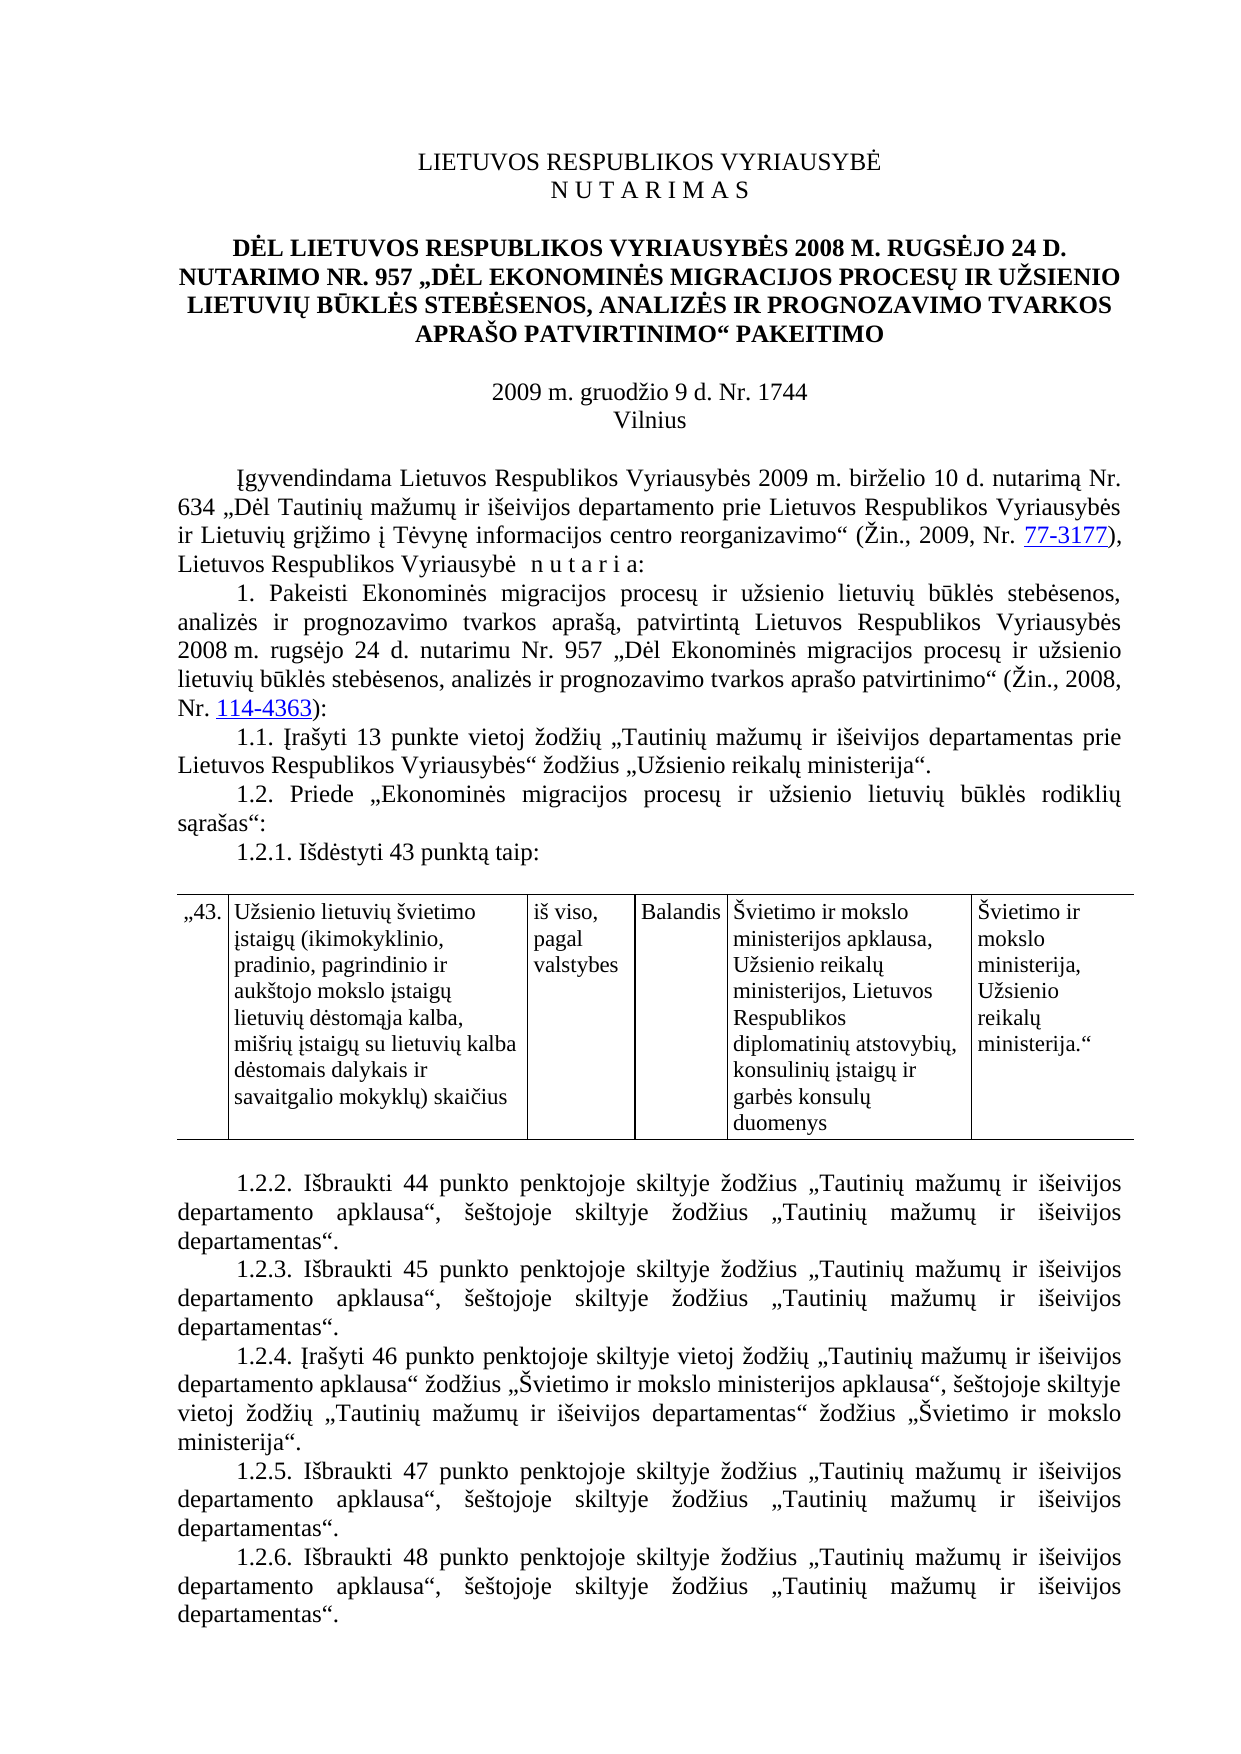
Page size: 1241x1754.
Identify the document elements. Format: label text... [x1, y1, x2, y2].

text 1.2. Priede „Ekonominės migracijos procesų ir užsienio lietuvių būklės rodiklių sąrašas“: [177, 779, 1122, 837]
text Vilnius [177, 406, 1122, 434]
text 1.2.2. Išbraukti 44 punkto penktojoje skiltyje žodžius „Tautinių mažumų ir išeivijos departamento apklausa“, šeštojoje skiltyje žodžius „Tautinių mažumų ir išeivijos departamentas“. [177, 1168, 1122, 1254]
table_header Švietimo ir mokslo ministerijos apklausa, Užsienio reikalų ministerijos, Lietuvos Respublikos diplomatinių atstovybių, konsulinių įstaigų ir garbės konsulų duomenys [728, 895, 971, 1138]
text 1.1. Įrašyti 13 punkte vietoj žodžių „Tautinių mažumų ir išeivijos departamentas prie Lietuvos Respublikos Vyriausybės“ žodžius „Užsienio reikalų ministerija“. [177, 722, 1122, 779]
table_header Užsienio lietuvių švietimo įstaigų (ikimokyklinio, pradinio, pagrindinio ir aukštojo mokslo įstaigų lietuvių dėstomąja kalba, mišrių įstaigų su lietuvių kalba dėstomais dalykais ir savaitgalio mokyklų) skaičius [229, 895, 527, 1138]
text 2009 m. gruodžio 9 d. Nr. 1744 [177, 377, 1122, 406]
text 1.2.6. Išbraukti 48 punkto penktojoje skiltyje žodžius „Tautinių mažumų ir išeivijos departamento apklausa“, šeštojoje skiltyje žodžius „Tautinių mažumų ir išeivijos departamentas“. [177, 1542, 1122, 1628]
text DĖL LIETUVOS RESPUBLIKOS VYRIAUSYBĖS 2008 M. RUGSĖJO 24 D. NUTARIMO NR. 957 „DĖL EKONOMINĖS MIGRACIJOS PROCESŲ IR UŽSIENIO LIETUVIŲ BŪKLĖS STEBĖSENOS, ANALIZĖS IR PROGNOZAVIMO TVARKOS APRAŠO PATVIRTINIMO“ PAKEITIMO [177, 233, 1122, 348]
table_header Švietimo ir mokslo ministerija, Užsienio reikalų ministerija.“ [972, 895, 1134, 1138]
text 1.2.5. Išbraukti 47 punkto penktojoje skiltyje žodžius „Tautinių mažumų ir išeivijos departamento apklausa“, šeštojoje skiltyje žodžius „Tautinių mažumų ir išeivijos departamentas“. [177, 1456, 1122, 1542]
table_header Balandis [636, 895, 727, 1138]
text NUTARIMAS [177, 176, 1122, 204]
text Įgyvendindama Lietuvos Respublikos Vyriausybės 2009 m. birželio 10 d. nutarimą Nr. 634 „Dėl Tautinių mažumų ir išeivijos departamento prie Lietuvos Respublikos Vyriausybės ir Lietuvių grįžimo į Tėvynę informacijos centro reorganizavimo“ (Žin., 2009, Nr. 77-3177), Lietuvos Respublikos Vyriausybė nutaria: [177, 463, 1122, 578]
table_header „43. [177, 895, 228, 1138]
text Lietuvos Respublikos Vyriausybė [177, 147, 1122, 176]
text 1.2.4. Įrašyti 46 punkto penktojoje skiltyje vietoj žodžių „Tautinių mažumų ir išeivijos departamento apklausa“ žodžius „Švietimo ir mokslo ministerijos apklausa“, šeštojoje skiltyje vietoj žodžių „Tautinių mažumų ir išeivijos departamentas“ žodžius „Švietimo ir mokslo ministerija“. [177, 1341, 1122, 1456]
text 1.2.3. Išbraukti 45 punkto penktojoje skiltyje žodžius „Tautinių mažumų ir išeivijos departamento apklausa“, šeštojoje skiltyje žodžius „Tautinių mažumų ir išeivijos departamentas“. [177, 1254, 1122, 1341]
text 1. Pakeisti Ekonominės migracijos procesų ir užsienio lietuvių būklės stebėsenos, analizės ir prognozavimo tvarkos aprašą, patvirtintą Lietuvos Respublikos Vyriausybės 2008 m. rugsėjo 24 d. nutarimu Nr. 957 „Dėl Ekonominės migracijos procesų ir užsienio lietuvių būklės stebėsenos, analizės ir prognozavimo tvarkos aprašo patvirtinimo“ (Žin., 2008, Nr. 114-4363): [177, 578, 1122, 722]
table_header iš viso, pagal valstybes [528, 895, 634, 1138]
text 1.2.1. Išdėstyti 43 punktą taip: [177, 837, 1122, 866]
